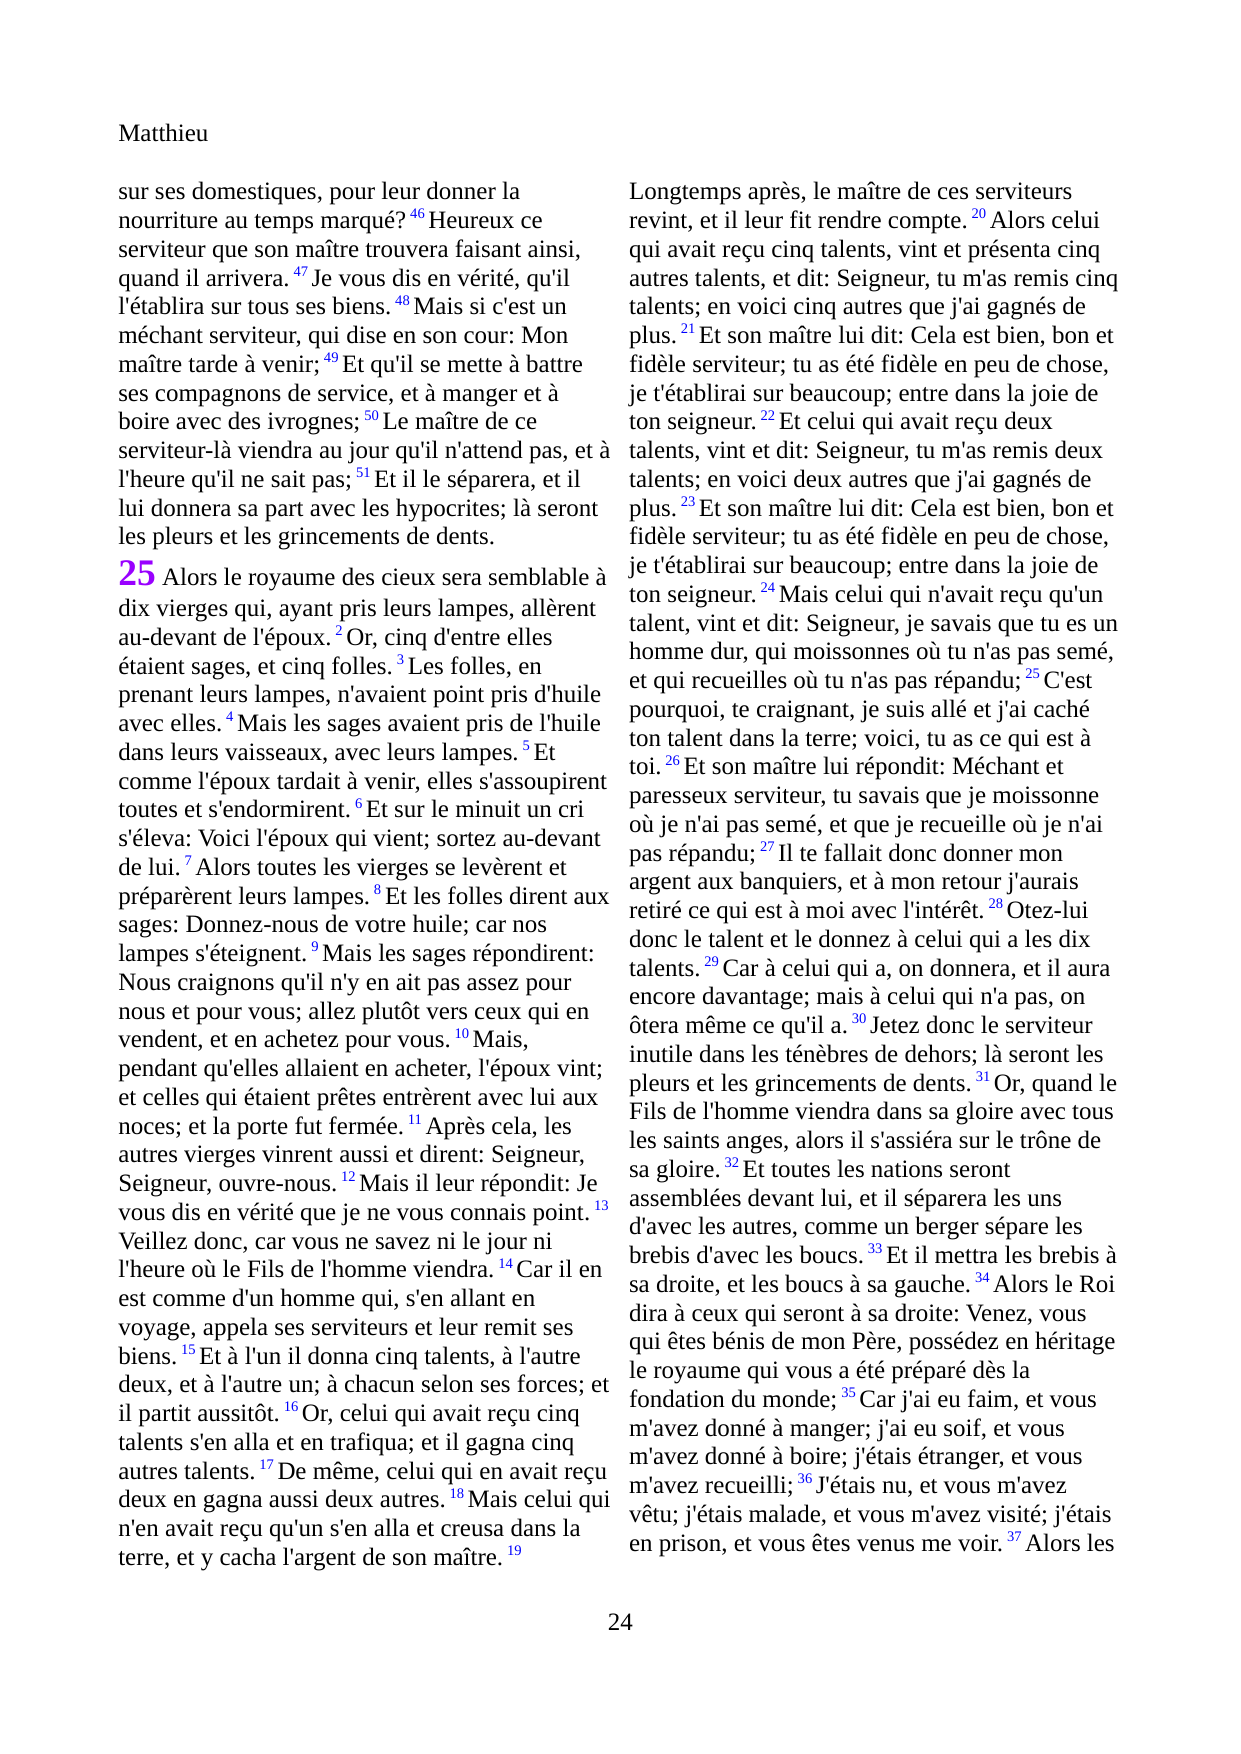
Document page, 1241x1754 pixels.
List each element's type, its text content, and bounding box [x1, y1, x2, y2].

text 25 Alors le royaume des cieux sera semblable à dix vierges qui, ayant pris leurs lampes, allèrent au-devant de l'époux. 2 Or, cinq d'entre elles étaient sages, et cinq folles. 3 Les folles, en prenant leurs lampes, n'avaient point pris d'huile avec elles. 4 Mais les sages avaient pris de l'huile dans leurs vaisseaux, avec leurs lampes. 5 Et comme l'époux tardait à venir, elles s'assoupirent toutes et s'endormirent. 6 Et sur le minuit un cri s'éleva: Voici l'époux qui vient; sortez au-devant de lui. 7 Alors toutes les vierges se levèrent et préparèrent leurs lampes. 8 Et les folles dirent aux sages: Donnez-nous de votre huile; car nos lampes s'éteignent. 9 Mais les sages répondirent: Nous craignons qu'il n'y en ait pas assez pour nous et pour vous; allez plutôt vers ceux qui en vendent, et en achetez pour vous. 10 Mais, pendant qu'elles allaient en acheter, l'époux vint; et celles qui étaient prêtes entrèrent avec lui aux noces; et la porte fut fermée. 11 Après cela, les autres vierges vinrent aussi et dirent: Seigneur, Seigneur, ouvre-nous. 12 Mais il leur répondit: Je vous dis en vérité que je ne vous connais point. 13 Veillez donc, car vous ne savez ni le jour ni l'heure où le Fils de l'homme viendra. 14 Car il en est comme d'un homme qui, s'en allant en voyage, appela ses serviteurs et leur remit ses biens. 15 Et à l'un il donna cinq talents, à l'autre deux, et à l'autre un; à chacun selon ses forces; et il partit aussitôt. 16 Or, celui qui avait reçu cinq talents s'en alla et en trafiqua; et il gagna cinq autres talents. 17 De même, celui qui en avait reçu deux en gagna aussi deux autres. 18 Mais celui qui n'en avait reçu qu'un s'en alla et creusa dans la terre, et y cacha l'argent de son maître. 19 [118, 550, 611, 1571]
text Longtemps après, le maître de ces serviteurs revint, et il leur fit rendre compte. 20 Alors celui qui avait reçu cinq talents, vint et présenta cinq autres talents, et dit: Seigneur, tu m'as remis cinq talents; en voici cinq autres que j'ai gagnés de plus. 21 Et son maître lui dit: Cela est bien, bon et fidèle serviteur; tu as été fidèle en peu de chose, je t'établirai sur beaucoup; entre dans la joie de ton seigneur. 22 Et celui qui avait reçu deux talents, vint et dit: Seigneur, tu m'as remis deux talents; en voici deux autres que j'ai gagnés de plus. 23 Et son maître lui dit: Cela est bien, bon et fidèle serviteur; tu as été fidèle en peu de chose, je t'établirai sur beaucoup; entre dans la joie de ton seigneur. 24 Mais celui qui n'avait reçu qu'un talent, vint et dit: Seigneur, je savais que tu es un homme dur, qui moissonnes où tu n'as pas semé, et qui recueilles où tu n'as pas répandu; 25 C'est pourquoi, te craignant, je suis allé et j'ai caché ton talent dans la terre; voici, tu as ce qui est à toi. 26 Et son maître lui répondit: Méchant et paresseux serviteur, tu savais que je moissonne où je n'ai pas semé, et que je recueille où je n'ai pas répandu; 27 Il te fallait donc donner mon argent aux banquiers, et à mon retour j'aurais retiré ce qui est à moi avec l'intérêt. 28 Otez-lui donc le talent et le donnez à celui qui a les dix talents. 29 Car à celui qui a, on donnera, et il aura encore davantage; mais à celui qui n'a pas, on ôtera même ce qu'il a. 30 Jetez donc le serviteur inutile dans les ténèbres de dehors; là seront les pleurs et les grincements de dents. 31 Or, quand le Fils de l'homme viendra dans sa gloire avec tous les saints anges, alors il s'assiéra sur le trône de sa gloire. 32 Et toutes les nations seront assemblées devant lui, et il séparera les uns d'avec les autres, comme un berger sépare les brebis d'avec les boucs. 33 Et il mettra les brebis à sa droite, et les boucs à sa gauche. 34 Alors le Roi dira à ceux qui seront à sa droite: Venez, vous qui êtes bénis de mon Père, possédez en héritage le royaume qui vous a été préparé dès la fondation du monde; 35 Car j'ai eu faim, et vous m'avez donné à manger; j'ai eu soif, et vous m'avez donné à boire; j'étais étranger, et vous m'avez recueilli; 36 J'étais nu, et vous m'avez vêtu; j'étais malade, et vous m'avez visité; j'étais en prison, et vous êtes venus me voir. 37 Alors les [629, 176, 1122, 1556]
text sur ses domestiques, pour leur donner la nourriture au temps marqué? 46 Heureux ce serviteur que son maître trouvera faisant ainsi, quand il arrivera. 47 Je vous dis en vérité, qu'il l'établira sur tous ses biens. 48 Mais si c'est un méchant serviteur, qui dise en son cour: Mon maître tarde à venir; 49 Et qu'il se mette à battre ses compagnons de service, et à manger et à boire avec des ivrognes; 50 Le maître de ce serviteur-là viendra au jour qu'il n'attend pas, et à l'heure qu'il ne sait pas; 51 Et il le séparera, et il lui donnera sa part avec les hypocrites; là seront les pleurs et les grincements de dents. [118, 176, 611, 550]
